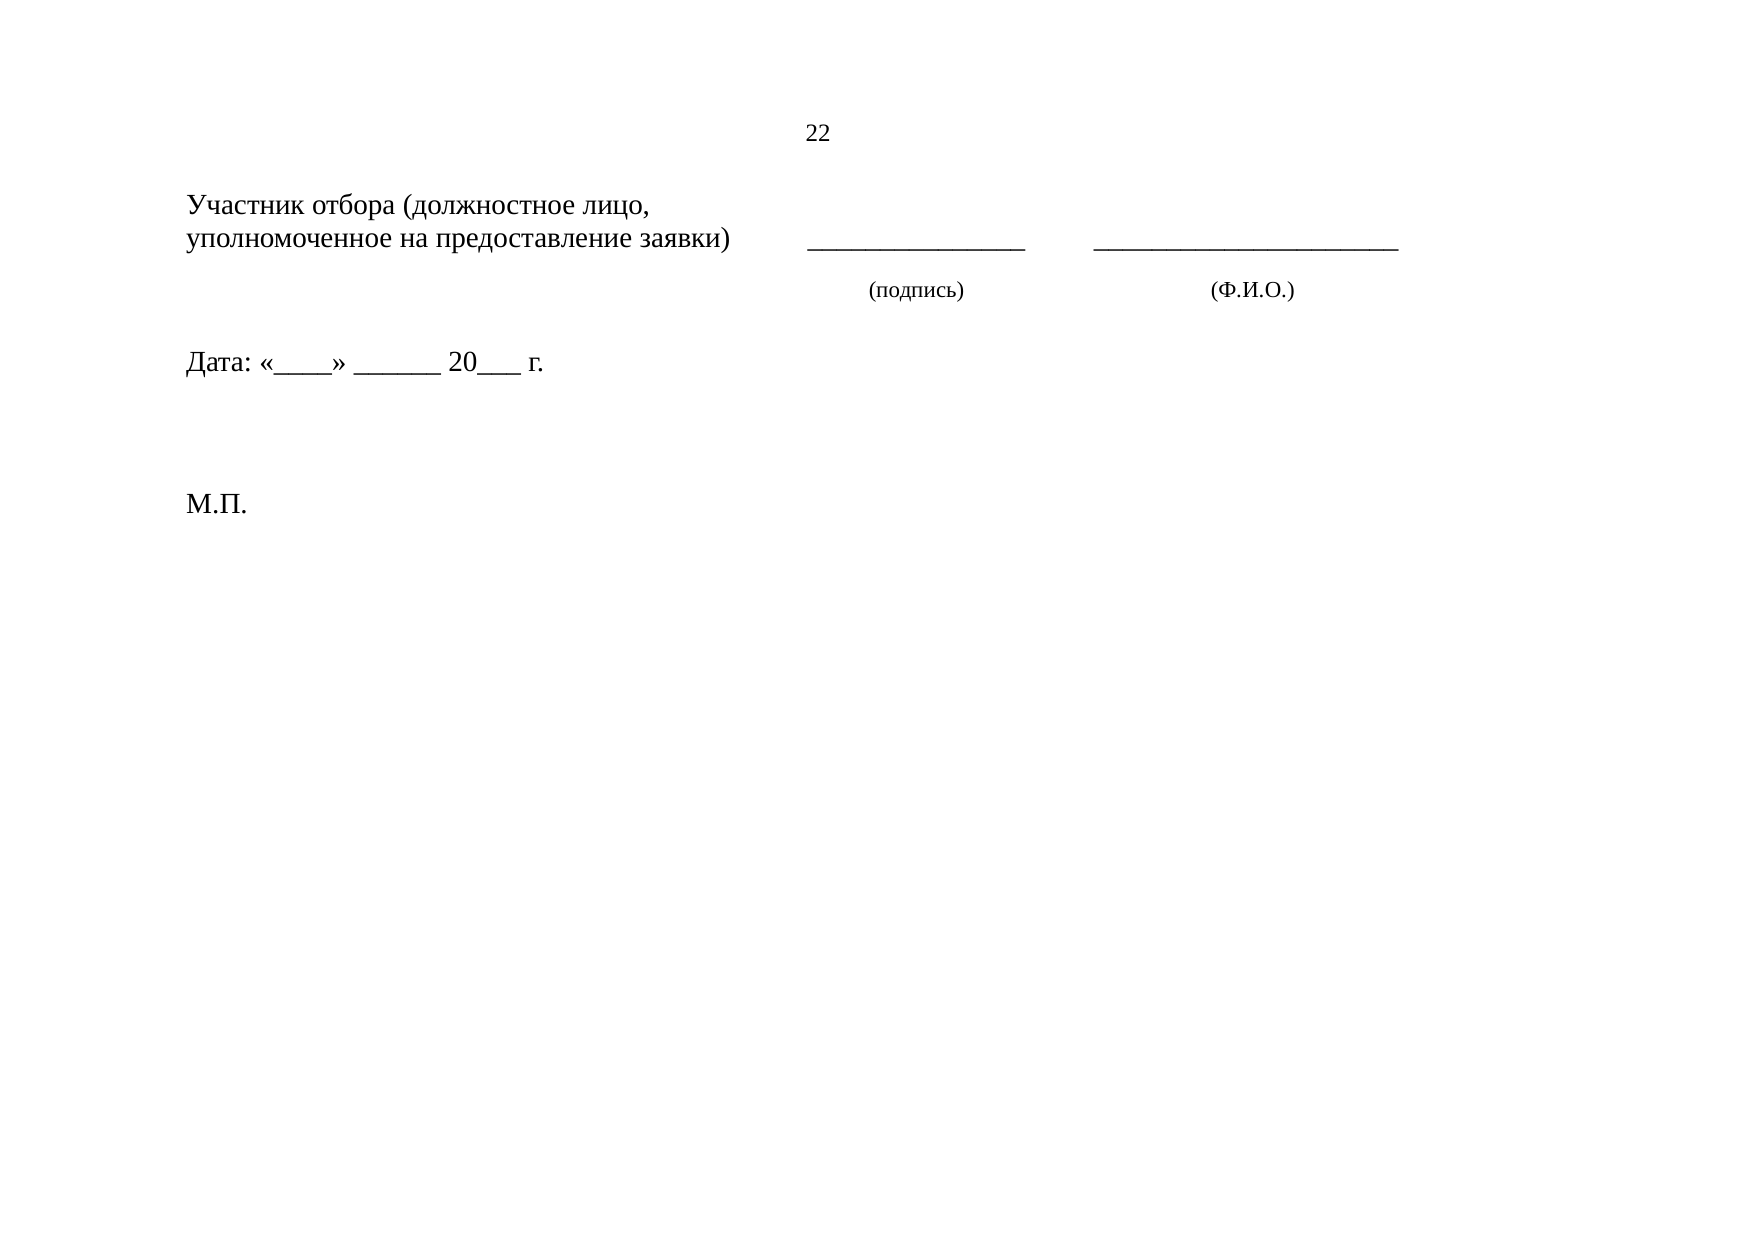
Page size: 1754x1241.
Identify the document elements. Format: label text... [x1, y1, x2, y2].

table_cell М.П. [179, 389, 745, 530]
table_cell (подпись) [745, 265, 1087, 389]
table_cell Дата: «____» ______ 20___ г. [179, 265, 745, 389]
table_cell (Ф.И.О.) [1087, 265, 1418, 389]
table_cell [745, 389, 1418, 530]
table_header _______________ [745, 177, 1087, 265]
table_header _____________________ [1087, 177, 1418, 265]
table_header Участник отбора (должностное лицо, уполномоченное на предоставление заявки) [179, 177, 745, 265]
